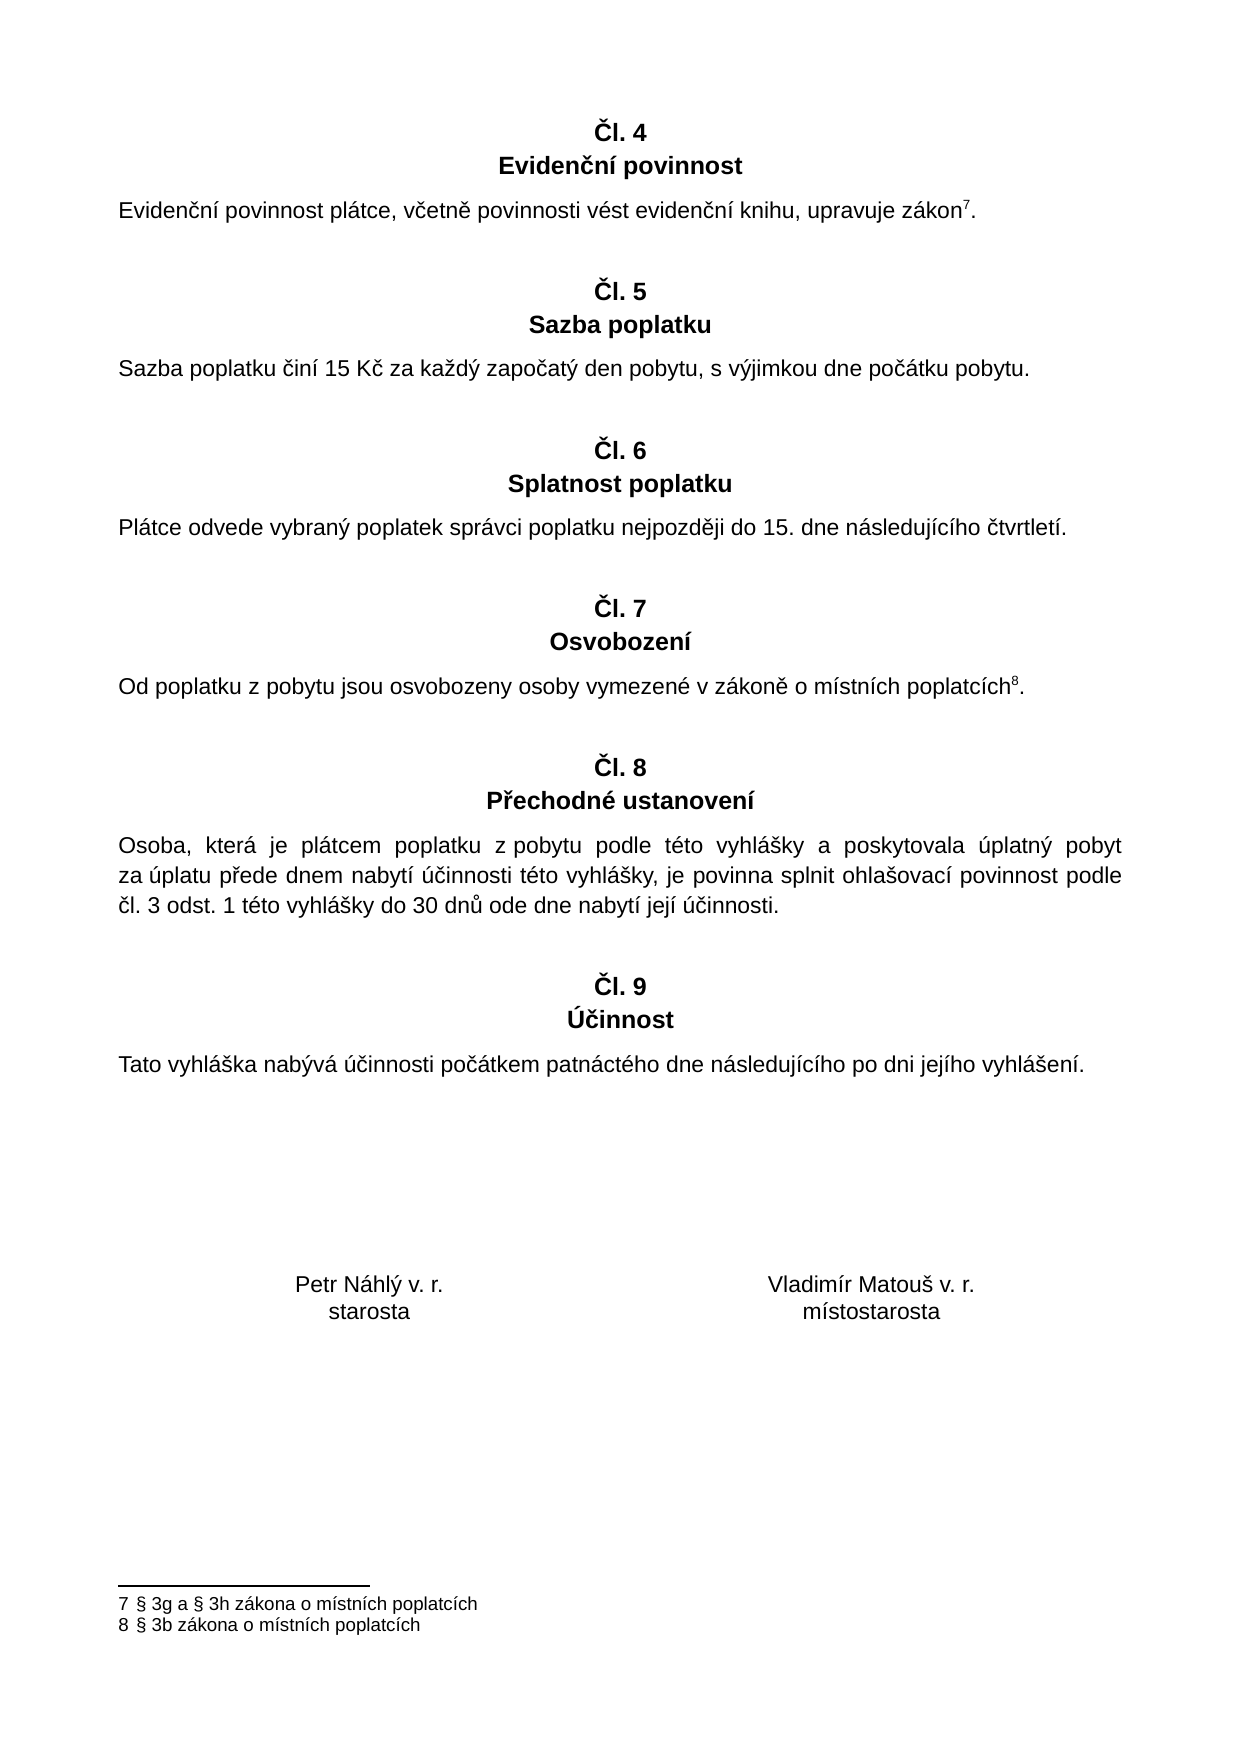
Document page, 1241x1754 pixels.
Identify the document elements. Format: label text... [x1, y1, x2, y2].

table_cell [620, 1330, 1122, 1448]
subtitle Čl. 5 Sazba poplatku [118, 277, 1122, 339]
text § 3b zákona o místních poplatcích [118, 1614, 1122, 1635]
table_header Petr Náhlý v. r. starosta [118, 1212, 620, 1330]
text Sazba poplatku činí 15 Kč za každý započatý den pobytu, s výjimkou dne počátku pobytu. [118, 355, 1122, 382]
subtitle Čl. 8 Přechodné ustanovení [118, 753, 1122, 815]
subtitle Čl. 9 Účinnost [118, 972, 1122, 1034]
text § 3g a § 3h zákona o místních poplatcích [118, 1592, 1122, 1614]
text Od poplatku z pobytu jsou osvobozeny osoby vymezené v zákoně o místních poplatcích. [118, 673, 1122, 699]
text Osoba, která je plátcem poplatku z pobytu podle této vyhlášky a poskytovala úplatný pobyt za úplatu přede dnem nabytí účinnosti této vyhlášky, je povinna splnit ohlašovací povinnost podle čl. 3 odst. 1 této vyhlášky do 30 dnů ode dne nabytí její účinnosti. [118, 832, 1122, 918]
table_header Vladimír Matouš v. r. místostarosta [620, 1212, 1122, 1330]
text Tato vyhláška nabývá účinnosti počátkem patnáctého dne následujícího po dni jejího vyhlášení. [118, 1051, 1122, 1077]
subtitle Čl. 4 Evidenční povinnost [118, 118, 1122, 180]
table_cell [118, 1330, 620, 1448]
text Evidenční povinnost plátce, včetně povinnosti vést evidenční knihu, upravuje zákon. [118, 197, 1122, 223]
text Plátce odvede vybraný poplatek správci poplatku nejpozději do 15. dne následujícího čtvrtletí. [118, 514, 1122, 541]
subtitle Čl. 6 Splatnost poplatku [118, 436, 1122, 497]
subtitle Čl. 7 Osvobození [118, 594, 1122, 656]
